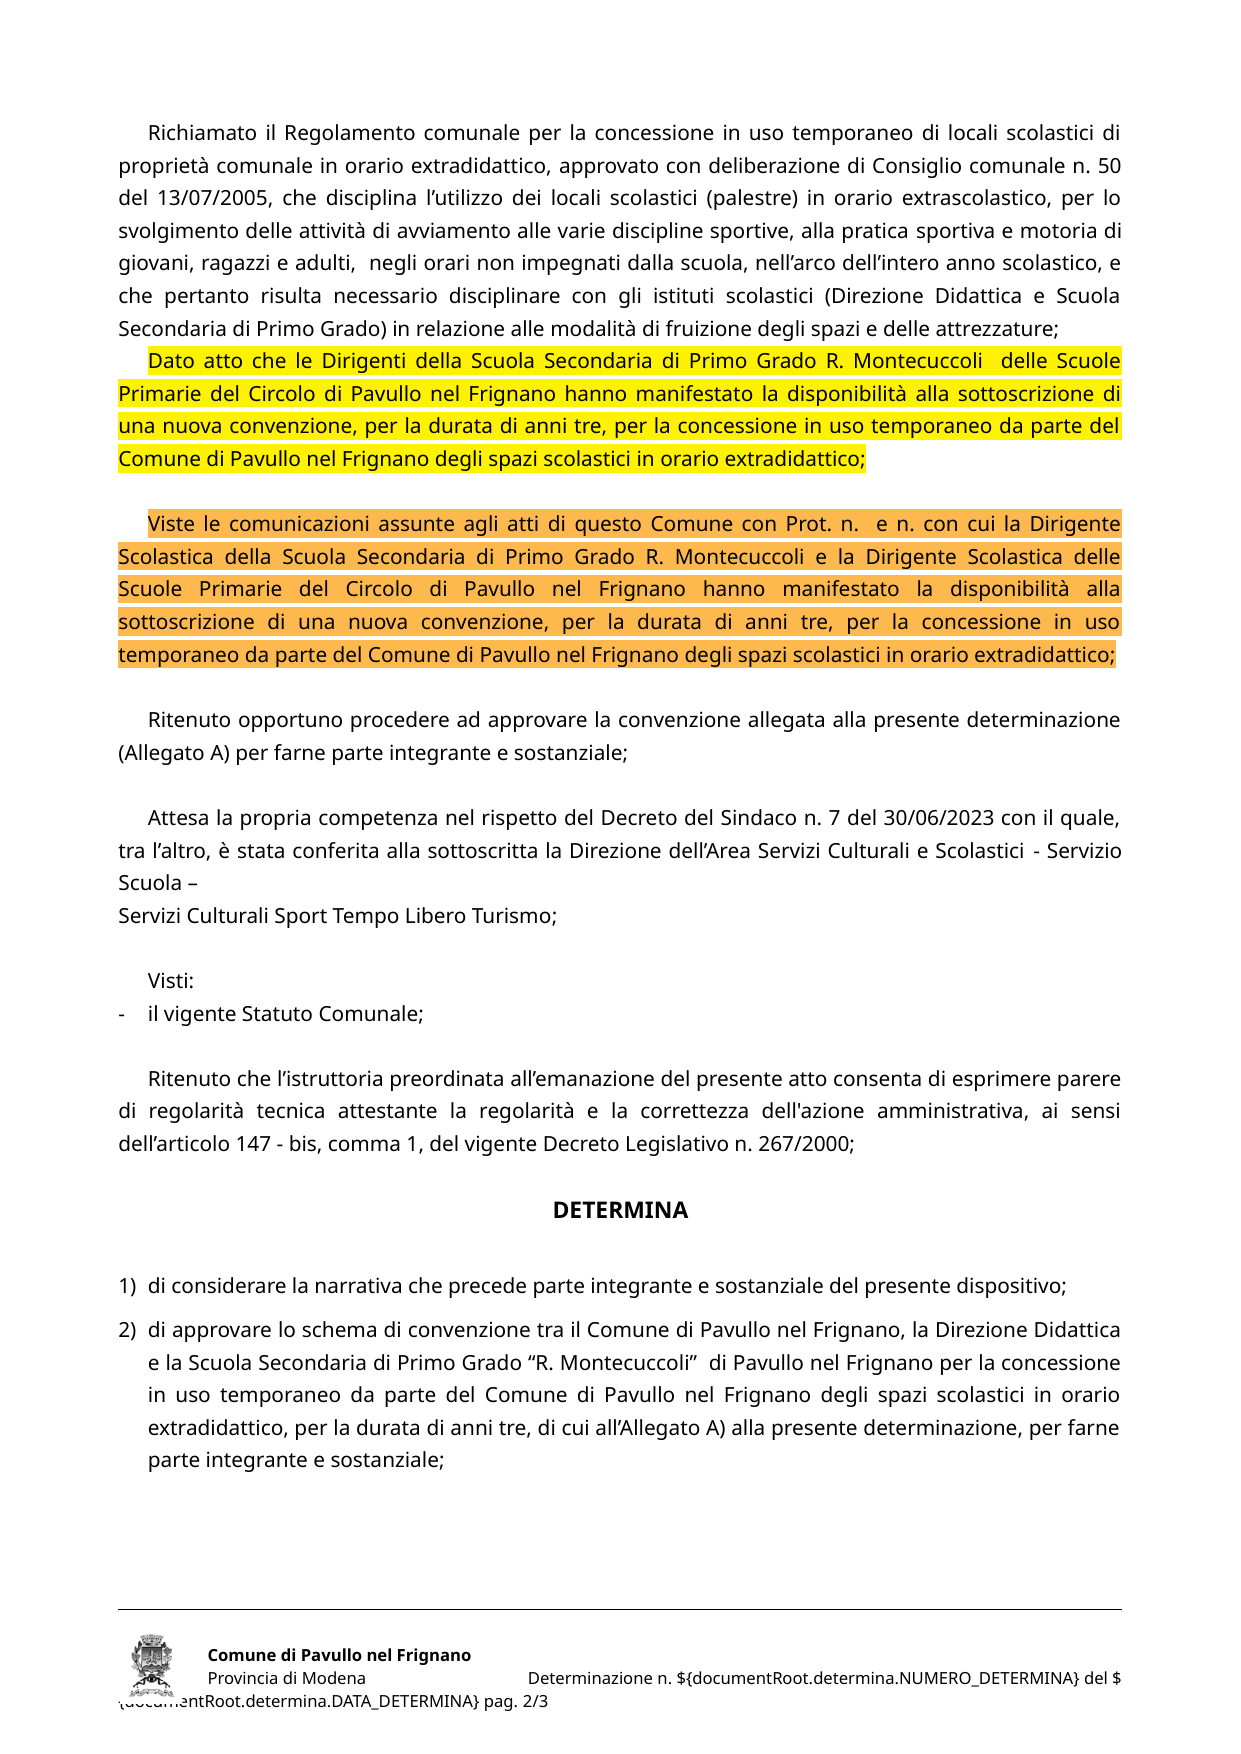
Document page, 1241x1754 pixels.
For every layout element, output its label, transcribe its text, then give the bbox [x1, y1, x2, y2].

text Ritenuto opportuno procedere ad approvare la convenzione allegata alla presente determinazione (Allegato A) per farne parte integrante e sostanziale; [118, 705, 1122, 766]
list di approvare lo schema di convenzione tra il Comune di Pavullo nel Frignano, la Direzione Didattica e la Scuola Secondaria di Primo Grado “R. Montecuccoli” di Pavullo nel Frignano per la concessione in uso temporaneo da parte del Comune di Pavullo nel Frignano degli spazi scolastici in orario extradidattico, per la durata di anni tre, di cui all’Allegato A) alla presente determinazione, per farne parte integrante e sostanziale; [118, 1315, 1122, 1474]
text Servizi Culturali Sport Tempo Libero Turismo; [118, 901, 1122, 929]
text Ritenuto che l’istruttoria preordinata all’emanazione del presente atto consenta di esprimere parere di regolarità tecnica attestante la regolarità e la correttezza dell'azione amministrativa, ai sensi dell’articolo 147 - bis, comma 1, del vigente Decreto Legislativo n. 267/2000; [118, 1064, 1122, 1158]
text Viste le comunicazioni assunte agli atti di questo Comune con Prot. n. e n. con cui la Dirigente Scolastica della Scuola Secondaria di Primo Grado R. Montecuccoli e la Dirigente Scolastica delle Scuole Primarie del Circolo di Pavullo nel Frignano hanno manifestato la disponibilità alla sottoscrizione di una nuova convenzione, per la durata di anni tre, per la concessione in uso temporaneo da parte del Comune di Pavullo nel Frignano degli spazi scolastici in orario extradidattico; [118, 509, 1122, 668]
list il vigente Statuto Comunale; [118, 999, 1122, 1027]
text DETERMINA [118, 1194, 1122, 1226]
text Attesa la propria competenza nel rispetto del Decreto del Sindaco n. 7 del 30/06/2023 con il quale, tra l’altro, è stata conferita alla sottoscritta la Direzione dell’Area Servizi Culturali e Scolastici - Servizio Scuola – [118, 803, 1122, 897]
text Dato atto che le Dirigenti della Scuola Secondaria di Primo Grado R. Montecuccoli delle Scuole Primarie del Circolo di Pavullo nel Frignano hanno manifestato la disponibilità alla sottoscrizione di una nuova convenzione, per la durata di anni tre, per la concessione in uso temporaneo da parte del Comune di Pavullo nel Frignano degli spazi scolastici in orario extradidattico; [118, 346, 1122, 473]
list di considerare la narrativa che precede parte integrante e sostanziale del presente dispositivo; [118, 1271, 1122, 1299]
text Visti: [118, 966, 1122, 995]
picture [120, 1631, 183, 1704]
text Richiamato il Regolamento comunale per la concessione in uso temporaneo di locali scolastici di proprietà comunale in orario extradidattico, approvato con deliberazione di Consiglio comunale n. 50 del 13/07/2005, che disciplina l’utilizzo dei locali scolastici (palestre) in orario extrascolastico, per lo svolgimento delle attività di avviamento alle varie discipline sportive, alla pratica sportiva e motoria di giovani, ragazzi e adulti, negli orari non impegnati dalla scuola, nell’arco dell’intero anno scolastico, e che pertanto risulta necessario disciplinare con gli istituti scolastici (Direzione Didattica e Scuola Secondaria di Primo Grado) in relazione alle modalità di fruizione degli spazi e delle attrezzature; [118, 118, 1122, 342]
